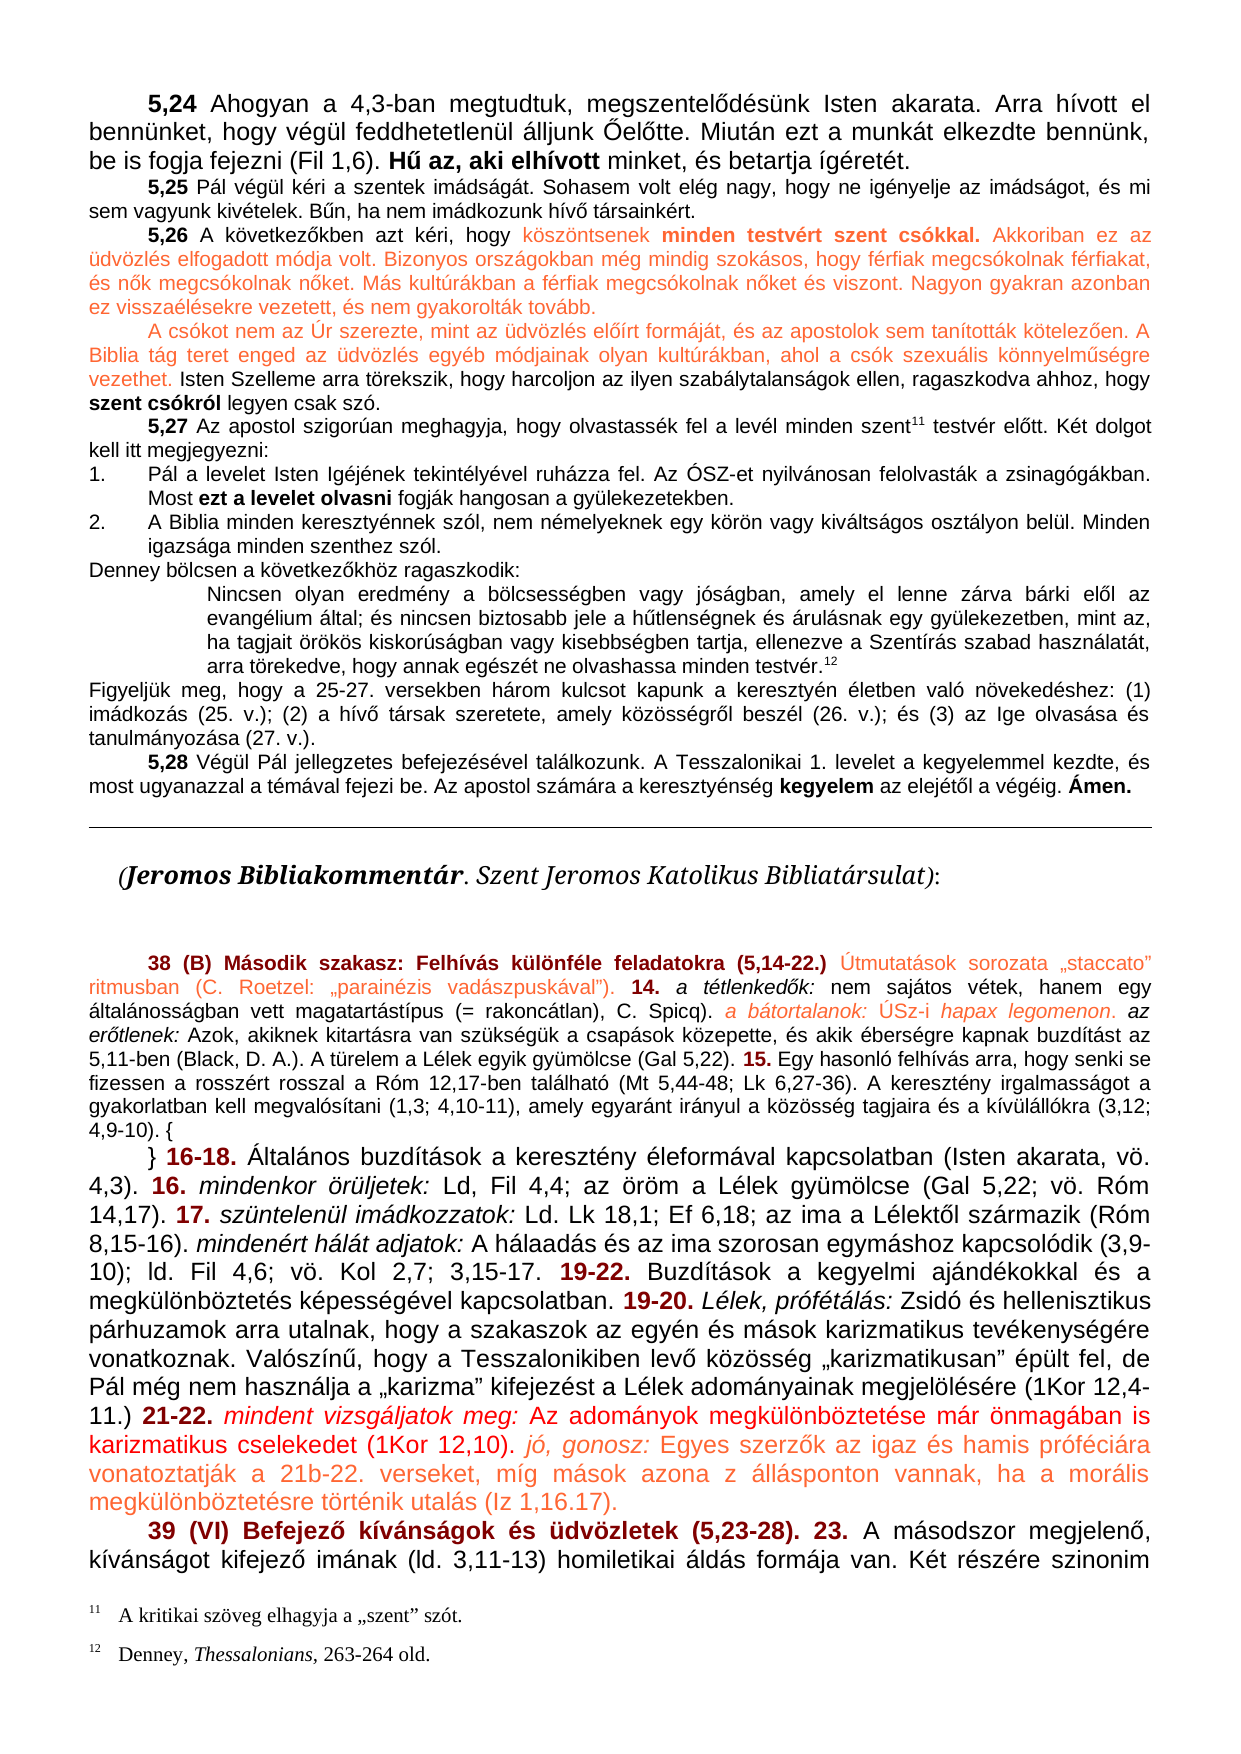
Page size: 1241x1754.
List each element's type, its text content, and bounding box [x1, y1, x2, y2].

text Figyeljük meg, hogy a 25-27. versekben három kulcsot kapunk a keresztyén életben való növekedéshez: (1) imádkozás (25. v.); (2) a hívő társak szeretete, amely közösségről beszél (26. v.); és (3) az Ige olvasása és tanulmányozása (27. v.). [88, 678, 1152, 750]
text 5,24 Ahogyan a 4,3-ban megtudtuk, megszentelődésünk Isten akarata. Arra hívott el bennünket, hogy végül feddhetetlenül álljunk Őelőtte. Miután ezt a munkát elkezdte bennünk, be is fogja fejezni (Fil 1,6). Hű az, aki elhívott minket, és betartja ígéretét. [88, 88, 1152, 175]
text (Jeromos Bibliakommentár. Szent Jeromos Katolikus Bibliatársulat): [88, 828, 1152, 921]
text 1. Pál a levelet Isten Igéjének tekintélyével ruházza fel. Az ÓSZ-et nyilvánosan felolvasták a zsinagógákban. Most ezt a levelet olvasni fogják hangosan a gyülekezetekben. [88, 462, 1152, 510]
text Denney bölcsen a következőkhöz ragaszkodik: [88, 558, 1152, 582]
text A csókot nem az Úr szerezte, mint az üdvözlés előírt formáját, és az apostolok sem tanították kötelezően. A Biblia tág teret enged az üdvözlés egyéb módjainak olyan kultúrákban, ahol a csók szexuális könnyelműségre vezethet. Isten Szelleme arra törekszik, hogy harcoljon az ilyen szabálytalanságok ellen, ragaszkodva ahhoz, hogy szent csókról legyen csak szó. [88, 318, 1152, 414]
text 2. A Biblia minden keresztyénnek szól, nem némelyeknek egy körön vagy kiváltságos osztályon belül. Minden igazsága minden szenthez szól. [88, 510, 1152, 558]
text } 16-18. Általános buzdítások a keresztény éleformával kapcsolatban (Isten akarata, vö. 4,3). 16. mindenkor örüljetek: Ld, Fil 4,4; az öröm a Lélek gyümölcse (Gal 5,22; vö. Róm 14,17). 17. szüntelenül imádkozzatok: Ld. Lk 18,1; Ef 6,18; az ima a Lélektől származik (Róm 8,15-16). mindenért hálát adjatok: A hálaadás és az ima szorosan egymáshoz kapcsolódik (3,9-10); ld. Fil 4,6; vö. Kol 2,7; 3,15-17. 19-22. Buzdítások a kegyelmi ajándékokkal és a megkülönböztetés képességével kapcsolatban. 19-20. Lélek, prófétálás: Zsidó és hellenisztikus párhuzamok arra utalnak, hogy a szakaszok az egyén és mások karizmatikus tevékenységére vonatkoznak. Valószínű, hogy a Tesszalonikiben levő közösség „karizmatikusan” épült fel, de Pál még nem használja a „karizma” kifejezést a Lélek adományainak megjelölésére (1Kor 12,4-11.) 21-22. mindent vizsgáljatok meg: Az adományok megkülönböztetése már önmagában is karizmatikus cselekedet (1Kor 12,10). jó, gonosz: Egyes szerzők az igaz és hamis próféciára vonatoztatják a 21b-22. verseket, míg mások azona z állásponton vannak, ha a morális megkülönböztetésre történik utalás (Iz 1,16.17). [88, 1142, 1152, 1516]
text Denney, Thessalonians, 263-264 old. [88, 1641, 1152, 1665]
text Nincsen olyan eredmény a bölcsességben vagy jóságban, amely el lenne zárva bárki elől az evangélium által; és nincsen biztosabb jele a hűtlenségnek és árulásnak egy gyülekezetben, mint az, ha tagjait örökös kiskorúságban vagy kisebbségben tartja, ellenezve a Szentírás szabad használatát, arra törekedve, hogy annak egészét ne olvashassa minden testvér. [207, 582, 1152, 678]
text 5,28 Végül Pál jellegzetes befejezésével találkozunk. A Tesszalonikai 1. levelet a kegyelemmel kezdte, és most ugyanazzal a témával fejezi be. Az apostol számára a keresztyénség kegyelem az elejétől a végéig. Ámen. [88, 750, 1152, 798]
text 39 (VI) Befejező kívánságok és üdvözletek (5,23-28). 23. A másodszor megjelenő, kívánságot kifejező imának (ld. 3,11-13) homiletikai áldás formája van. Két részére szinonim [88, 1516, 1152, 1573]
text 5,25 Pál végül kéri a szentek imádságát. Sohasem volt elég nagy, hogy ne igényelje az imádságot, és mi sem vagyunk kivételek. Bűn, ha nem imádkozunk hívő társainkért. [88, 175, 1152, 223]
text 5,27 Az apostol szigorúan meghagyja, hogy olvastassék fel a levél minden szent testvér előtt. Két dolgot kell itt megjegyezni: [88, 414, 1152, 462]
text 38 (B) Második szakasz: Felhívás különféle feladatokra (5,14-22.) Útmutatások sorozata „staccato” ritmusban (C. Roetzel: „parainézis vadászpuskával”). 14. a tétlenkedők: nem sajátos vétek, hanem egy általánosságban vett magatartástípus (= rakoncátlan), C. Spicq). a bátortalanok: ÚSz‑i hapax legomenon. az erőtlenek: Azok, akiknek kitartásra van szükségük a csapások közepette, és akik éberségre kapnak buzdítást az 5,11-ben (Black, D. A.). A türelem a Lélek egyik gyümölcse (Gal 5,22). 15. Egy hasonló felhívás arra, hogy senki se fizessen a rosszért rosszal a Róm 12,17-ben található (Mt 5,44-48; Lk 6,27-36). A keresztény irgalmasságot a gyakorlatban kell megvalósítani (1,3; 4,10-11), amely egyaránt irányul a közösség tagjaira és a kívülállókra (3,12; 4,9-10). { [88, 951, 1152, 1142]
text A kritikai szöveg elhagyja a „szent” szót. [88, 1602, 1152, 1627]
text 5,26 A következőkben azt kéri, hogy köszöntsenek minden testvért szent csókkal. Akkoriban ez az üdvözlés elfogadott módja volt. Bizonyos országokban még mindig szokásos, hogy férfiak megcsókolnak férfiakat, és nők megcsókolnak nőket. Más kultúrákban a férfiak megcsókolnak nőket és viszont. Nagyon gyakran azonban ez visszaélésekre vezetett, és nem gyakorolták tovább. [88, 223, 1152, 318]
